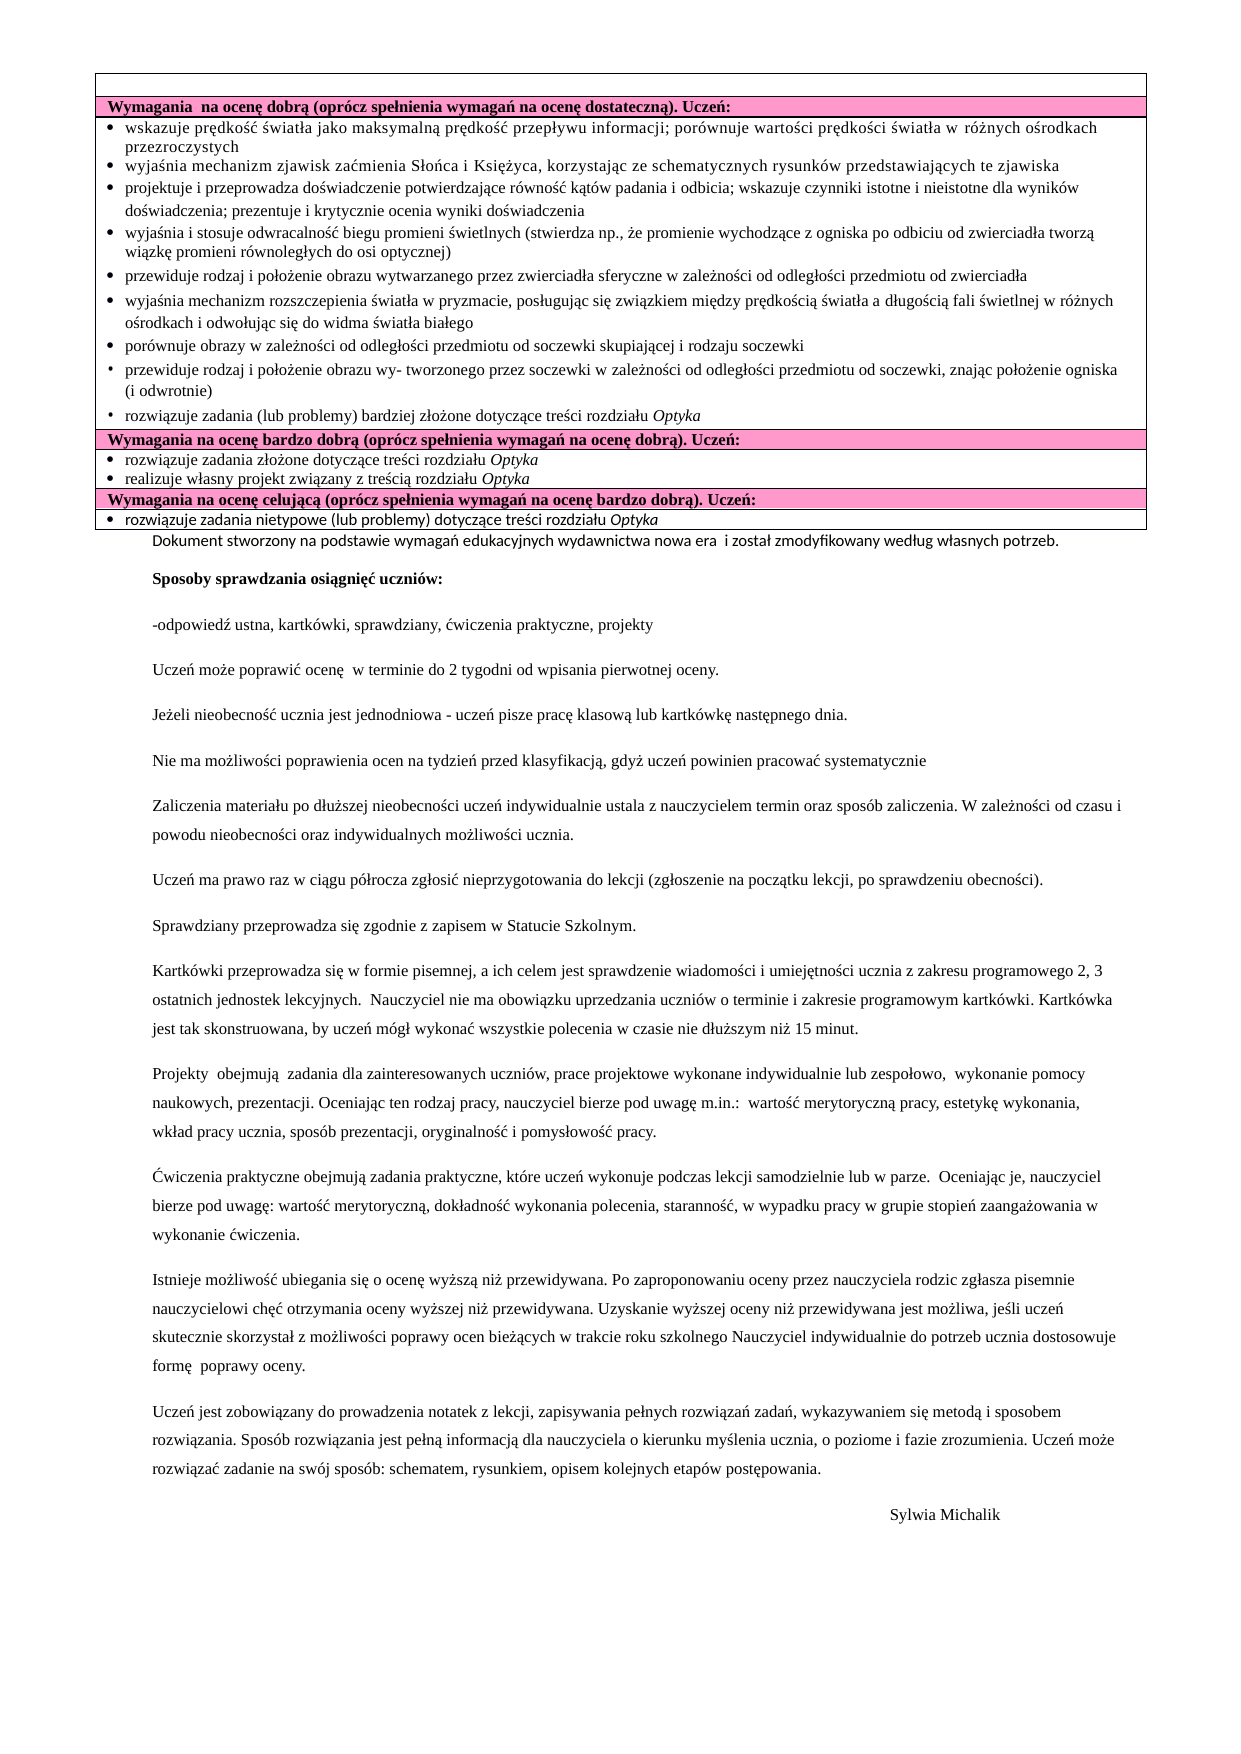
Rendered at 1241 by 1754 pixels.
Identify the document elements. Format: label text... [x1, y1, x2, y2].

text Jeżeli nieobecność ucznia jest jednodniowa - uczeń pisze pracę klasową lub kartkówkę następnego dnia. [152, 705, 1122, 724]
table_cell Wymagania na ocenę bardzo dobrą (oprócz spełnienia wymagań na ocenę dobrą). Uczeń: [96, 430, 1146, 449]
text Zaliczenia materiału po dłuższej nieobecności uczeń indywidualnie ustala z nauczycielem termin oraz sposób zaliczenia. W zależności od czasu i powodu nieobecności oraz indywidualnych możliwości ucznia. [152, 796, 1122, 844]
text Dokument stworzony na podstawie wymagań edukacyjnych wydawnictwa nowa era i został zmodyfikowany według własnych potrzeb. [152, 530, 1122, 551]
text -odpowiedź ustna, kartkówki, sprawdziany, ćwiczenia praktyczne, projekty [152, 614, 1122, 633]
text Kartkówki przeprowadza się w formie pisemnej, a ich celem jest sprawdzenie wiadomości i umiejętności ucznia z zakresu programowego 2, 3 ostatnich jednostek lekcyjnych. Nauczyciel nie ma obowiązku uprzedzania uczniów o terminie i zakresie programowym kartkówki. Kartkówka jest tak skonstruowana, by uczeń mógł wykonać wszystkie polecenia w czasie nie dłuższym niż 15 minut. [152, 961, 1122, 1038]
table_cell wskazuje prędkość światła jako maksymalną prędkość przepływu informacji; porównuje wartości prędkości światła w różnych ośrodkach przezroczystych wyjaśnia mechanizm zjawisk zaćmienia Słońca i Księżyca, korzystając ze schematycznych rysunków przedstawiających te zjawiska projektuje i przeprowadza doświadczenie potwierdzające równość kątów padania i odbicia; wskazuje czynniki istotne i nieistotne dla wyników doświadczenia; prezentuje i krytycznie ocenia wyniki doświadczenia wyjaśnia i stosuje odwracalność biegu promieni świetlnych (stwierdza np., że promienie wychodzące z ogniska po odbiciu od zwierciadła tworzą wiązkę promieni równoległych do osi optycznej) przewiduje rodzaj i położenie obrazu wytwarzanego przez zwierciadła sferyczne w zależności od odległości przedmiotu od zwierciadła wyjaśnia mechanizm rozszczepienia światła w pryzmacie, posługując się związkiem między prędkością światła a długością fali świetlnej w różnych ośrodkach i odwołując się do widma światła białego porównuje obrazy w zależności od odległości przedmiotu od soczewki skupiającej i rodzaju soczewki przewiduje rodzaj i położenie obrazu wy- tworzonego przez soczewki w zależności od odległości przedmiotu od soczewki, znając położenie ogniska (i odwrotnie) rozwiązuje zadania (lub problemy) bardziej złożone dotyczące treści rozdziału Optyka [96, 118, 1146, 428]
text Ćwiczenia praktyczne obejmują zadania praktyczne, które uczeń wykonuje podczas lekcji samodzielnie lub w parze. Oceniając je, nauczyciel bierze pod uwagę: wartość merytoryczną, dokładność wykonania polecenia, staranność, w wypadku pracy w grupie stopień zaangażowania w wykonanie ćwiczenia. [152, 1167, 1122, 1243]
table_cell rozwiązuje zadania złożone dotyczące treści rozdziału Optyka realizuje własny projekt związany z treścią rozdziału Optyka [96, 450, 1146, 488]
text Uczeń może poprawić ocenę w terminie do 2 tygodni od wpisania pierwotnej oceny. [152, 660, 1122, 679]
table_cell Wymagania na ocenę dobrą (oprócz spełnienia wymagań na ocenę dostateczną). Uczeń: [96, 97, 1146, 116]
table_cell rozwiązuje zadania nietypowe (lub problemy) dotyczące treści rozdziału Optyka [96, 510, 1146, 529]
table_cell Wymagania na ocenę celującą (oprócz spełnienia wymagań na ocenę bardzo dobrą). Uczeń: [96, 489, 1146, 508]
text Uczeń ma prawo raz w ciągu półrocza zgłosić nieprzygotowania do lekcji (zgłoszenie na początku lekcji, po sprawdzeniu obecności). [152, 870, 1122, 889]
text Sprawdziany przeprowadza się zgodnie z zapisem w Statucie Szkolnym. [152, 916, 1122, 935]
text Nie ma możliwości poprawienia ocen na tydzień przed klasyfikacją, gdyż uczeń powinien pracować systematycznie [152, 751, 1122, 770]
text Istnieje możliwość ubiegania się o ocenę wyższą niż przewidywana. Po zaproponowaniu oceny przez nauczyciela rodzic zgłasza pisemnie nauczycielowi chęć otrzymania oceny wyższej niż przewidywana. Uzyskanie wyższej oceny niż przewidywana jest możliwa, jeśli uczeń skutecznie skorzystał z możliwości poprawy ocen bieżących w trakcie roku szkolnego Nauczyciel indywidualnie do potrzeb ucznia dostosowuje formę poprawy oceny. [152, 1270, 1122, 1375]
text Sylwia Michalik [816, 1504, 1122, 1523]
text Sposoby sprawdzania osiągnięć uczniów: [152, 569, 1122, 588]
text Uczeń jest zobowiązany do prowadzenia notatek z lekcji, zapisywania pełnych rozwiązań zadań, wykazywaniem się metodą i sposobem rozwiązania. Sposób rozwiązania jest pełną informacją dla nauczyciela o kierunku myślenia ucznia, o poziome i fazie zrozumienia. Uczeń może rozwiązać zadanie na swój sposób: schematem, rysunkiem, opisem kolejnych etapów postępowania. [152, 1401, 1122, 1478]
text Projekty obejmują zadania dla zainteresowanych uczniów, prace projektowe wykonane indywidualnie lub zespołowo, wykonanie pomocy naukowych, prezentacji. Oceniając ten rodzaj pracy, nauczyciel bierze pod uwagę m.in.: wartość merytoryczną pracy, estetykę wykonania, wkład pracy ucznia, sposób prezentacji, oryginalność i pomysłowość pracy. [152, 1064, 1122, 1141]
